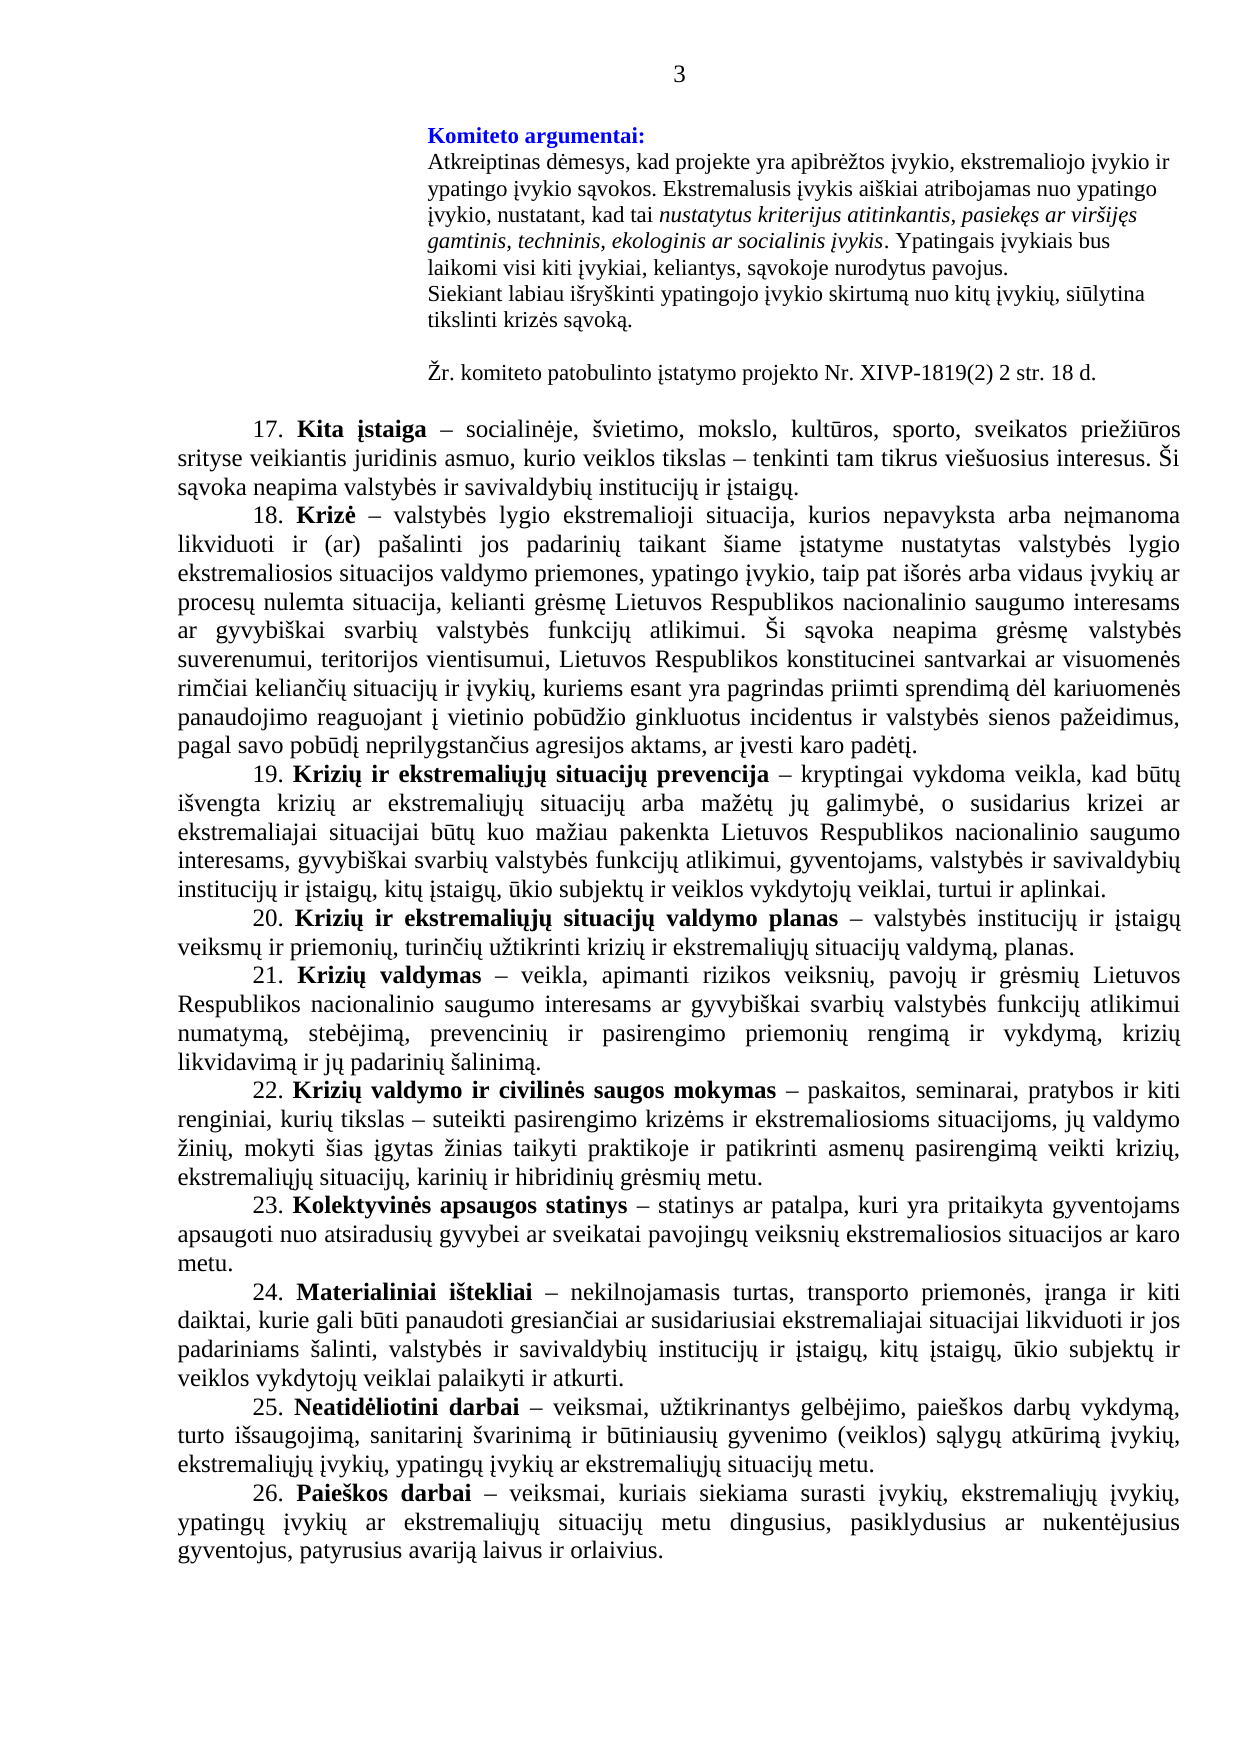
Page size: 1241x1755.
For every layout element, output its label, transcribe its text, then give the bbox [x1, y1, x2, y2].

text 19. Krizių ir ekstremaliųjų situacijų prevencija – kryptingai vykdoma veikla, kad būtų išvengta krizių ar ekstremaliųjų situacijų arba mažėtų jų galimybė, o susidarius krizei ar ekstremaliajai situacijai būtų kuo mažiau pakenkta Lietuvos Respublikos nacionalinio saugumo interesams, gyvybiškai svarbių valstybės funkcijų atlikimui, gyventojams, valstybės ir savivaldybių institucijų ir įstaigų, kitų įstaigų, ūkio subjektų ir veiklos vykdytojų veiklai, turtui ir aplinkai. [177, 759, 1181, 903]
text 22. Krizių valdymo ir civilinės saugos mokymas – paskaitos, seminarai, pratybos ir kiti renginiai, kurių tikslas – suteikti pasirengimo krizėms ir ekstremaliosioms situacijoms, jų valdymo žinių, mokyti šias įgytas žinias taikyti praktikoje ir patikrinti asmenų pasirengimą veikti krizių, ekstremaliųjų situacijų, karinių ir hibridinių grėsmių metu. [177, 1075, 1181, 1190]
text 24. Materialiniai ištekliai – nekilnojamasis turtas, transporto priemonės, įranga ir kiti daiktai, kurie gali būti panaudoti gresiančiai ar susidariusiai ekstremaliajai situacijai likviduoti ir jos padariniams šalinti, valstybės ir savivaldybių institucijų ir įstaigų, kitų įstaigų, ūkio subjektų ir veiklos vykdytojų veiklai palaikyti ir atkurti. [177, 1277, 1181, 1392]
text 18. Krizė – valstybės lygio ekstremalioji situacija, kurios nepavyksta arba neįmanoma likviduoti ir (ar) pašalinti jos padarinių taikant šiame įstatyme nustatytas valstybės lygio ekstremaliosios situacijos valdymo priemones, ypatingo įvykio, taip pat išorės arba vidaus įvykių ar procesų nulemta situacija, kelianti grėsmę Lietuvos Respublikos nacionalinio saugumo interesams ar gyvybiškai svarbių valstybės funkcijų atlikimui. Ši sąvoka neapima grėsmę valstybės suverenumui, teritorijos vientisumui, Lietuvos Respublikos konstitucinei santvarkai ar visuomenės rimčiai keliančių situacijų ir įvykių, kuriems esant yra pagrindas priimti sprendimą dėl kariuomenės panaudojimo reaguojant į vietinio pobūdžio ginkluotus incidentus ir valstybės sienos pažeidimus, pagal savo pobūdį neprilygstančius agresijos aktams, ar įvesti karo padėtį. [177, 500, 1181, 759]
text 23. Kolektyvinės apsaugos statinys – statinys ar patalpa, kuri yra pritaikyta gyventojams apsaugoti nuo atsiradusių gyvybei ar sveikatai pavojingų veiksnių ekstremaliosios situacijos ar karo metu. [177, 1190, 1181, 1277]
text Atkreiptinas dėmesys, kad projekte yra apibrėžtos įvykio, ekstremaliojo įvykio ir ypatingo įvykio sąvokos. Ekstremalusis įvykis aiškiai atribojamas nuo ypatingo įvykio, nustatant, kad tai nustatytus kriterijus atitinkantis, pasiekęs ar viršijęs gamtinis, techninis, ekologinis ar socialinis įvykis. Ypatingais įvykiais bus laikomi visi kiti įvykiai, keliantys, sąvokoje nurodytus pavojus. [427, 148, 1181, 280]
text Komiteto argumentai: [427, 122, 1181, 148]
text 17. Kita įstaiga – socialinėje, švietimo, mokslo, kultūros, sporto, sveikatos priežiūros srityse veikiantis juridinis asmuo, kurio veiklos tikslas – tenkinti tam tikrus viešuosius interesus. Ši sąvoka neapima valstybės ir savivaldybių institucijų ir įstaigų. [177, 414, 1181, 500]
text Žr. komiteto patobulinto įstatymo projekto Nr. XIVP-1819(2) 2 str. 18 d. [427, 359, 1181, 385]
text 20. Krizių ir ekstremaliųjų situacijų valdymo planas – valstybės institucijų ir įstaigų veiksmų ir priemonių, turinčių užtikrinti krizių ir ekstremaliųjų situacijų valdymą, planas. [177, 903, 1181, 960]
text 26. Paieškos darbai – veiksmai, kuriais siekiama surasti įvykių, ekstremaliųjų įvykių, ypatingų įvykių ar ekstremaliųjų situacijų metu dingusius, pasiklydusius ar nukentėjusius gyventojus, patyrusius avariją laivus ir orlaivius. [177, 1478, 1181, 1564]
text Siekiant labiau išryškinti ypatingojo įvykio skirtumą nuo kitų įvykių, siūlytina tikslinti krizės sąvoką. [427, 280, 1181, 333]
text 21. Krizių valdymas – veikla, apimanti rizikos veiksnių, pavojų ir grėsmių Lietuvos Respublikos nacionalinio saugumo interesams ar gyvybiškai svarbių valstybės funkcijų atlikimui numatymą, stebėjimą, prevencinių ir pasirengimo priemonių rengimą ir vykdymą, krizių likvidavimą ir jų padarinių šalinimą. [177, 960, 1181, 1075]
text 25. Neatidėliotini darbai – veiksmai, užtikrinantys gelbėjimo, paieškos darbų vykdymą, turto išsaugojimą, sanitarinį švarinimą ir būtiniausių gyvenimo (veiklos) sąlygų atkūrimą įvykių, ekstremaliųjų įvykių, ypatingų įvykių ar ekstremaliųjų situacijų metu. [177, 1392, 1181, 1478]
